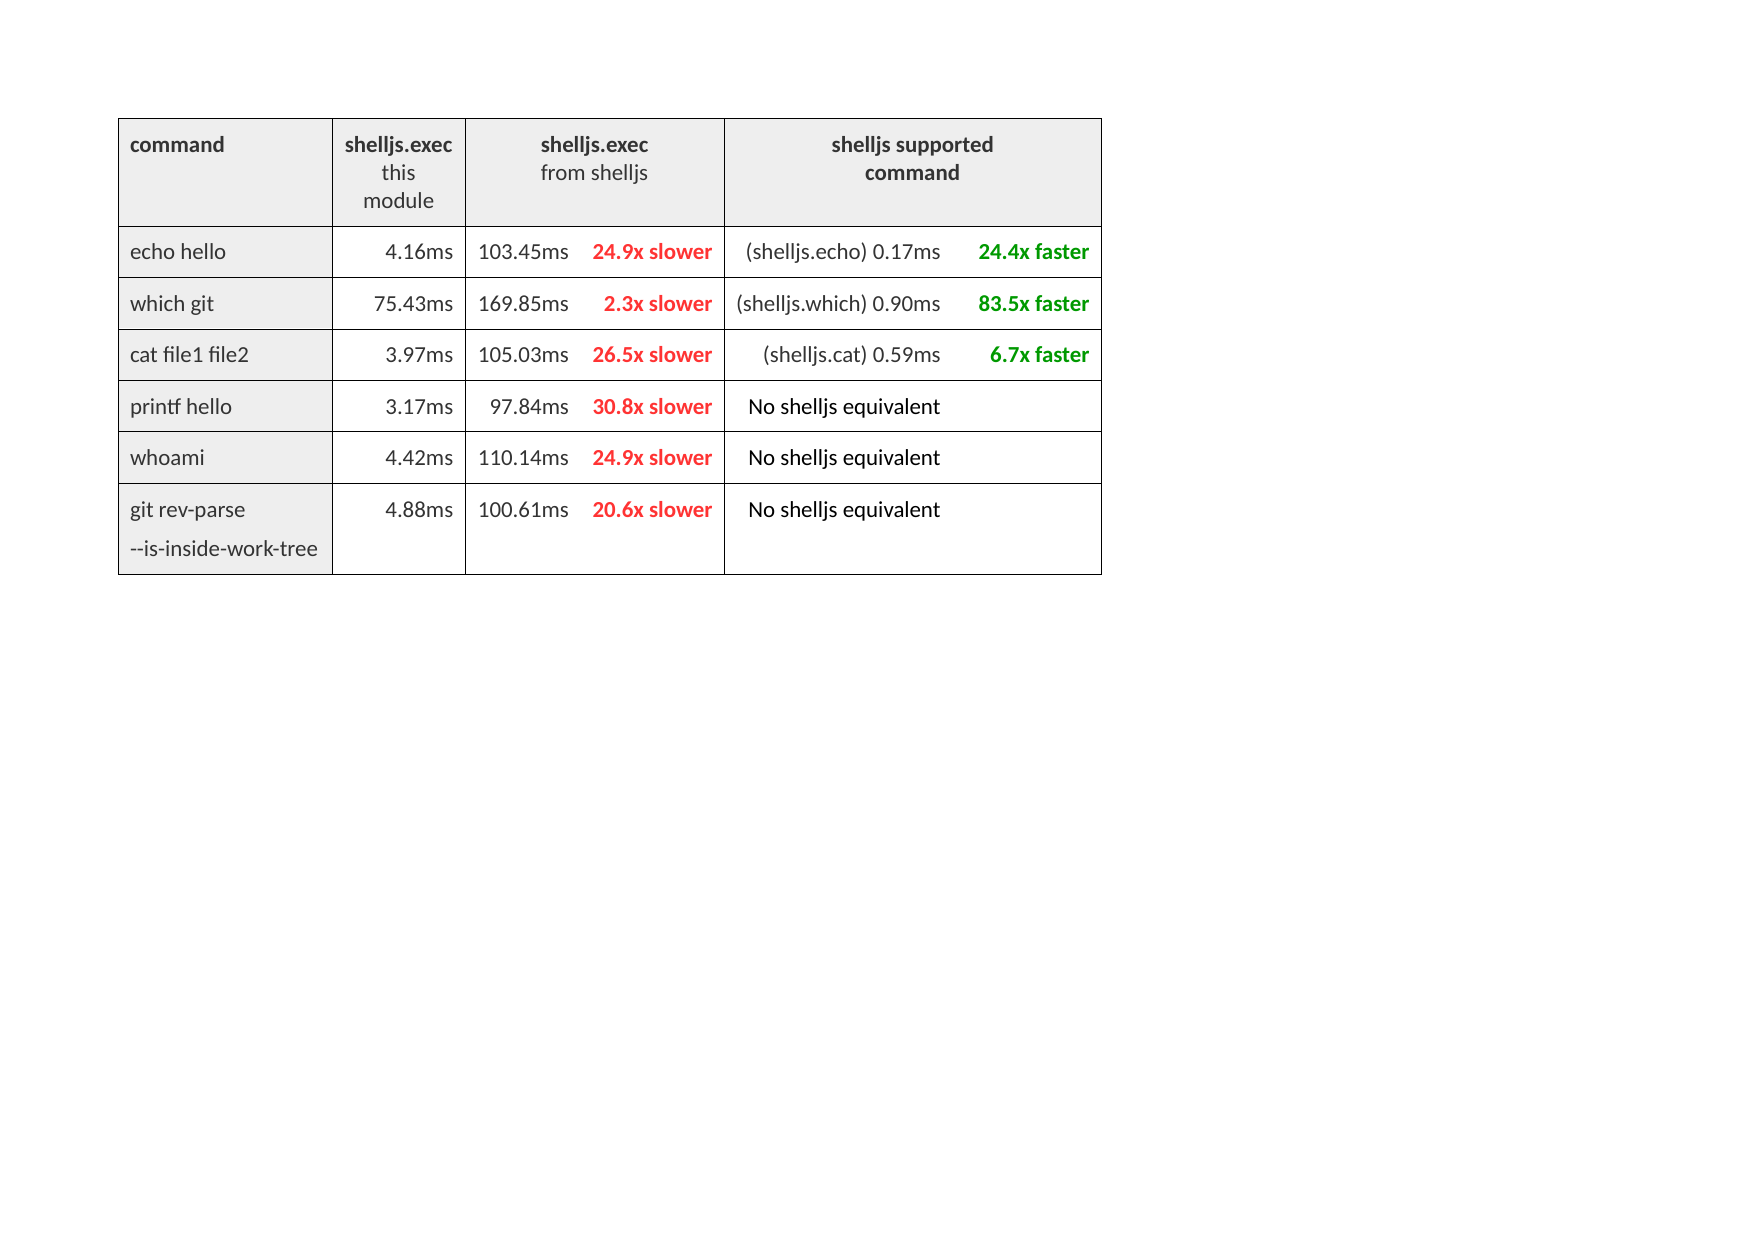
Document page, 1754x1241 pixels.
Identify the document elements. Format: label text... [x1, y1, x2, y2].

table_cell 2.3x slower [580, 278, 724, 328]
table_cell [952, 432, 1101, 483]
table_cell which git [119, 278, 332, 328]
table_cell 24.4x faster [952, 227, 1101, 277]
table_cell 169.85ms [466, 278, 580, 328]
table_cell No shelljs equivalent [725, 484, 952, 574]
table_cell 24.9x slower [580, 227, 724, 277]
table_cell 110.14ms [466, 432, 580, 483]
table_cell 3.17ms [333, 381, 465, 431]
table_cell printf hello [119, 381, 332, 431]
table_header shelljs.exec this module [333, 119, 465, 226]
table_cell 6.7x faster [952, 330, 1101, 380]
table_cell 4.88ms [333, 484, 465, 574]
table_cell echo hello [119, 227, 332, 277]
table_cell (shelljs.echo) 0.17ms [725, 227, 952, 277]
table_cell 20.6x slower [580, 484, 724, 574]
table_cell No shelljs equivalent [725, 432, 952, 483]
table_cell cat file1 file2 [119, 330, 332, 380]
table_cell (shelljs.cat) 0.59ms [725, 330, 952, 380]
table_cell 105.03ms [466, 330, 580, 380]
table_cell 103.45ms [466, 227, 580, 277]
table_cell 97.84ms [466, 381, 580, 431]
table_header command [119, 119, 332, 226]
table_cell 75.43ms [333, 278, 465, 328]
table_cell [952, 381, 1101, 431]
table_header shelljs.exec from shelljs [466, 119, 724, 226]
table_cell [952, 484, 1101, 574]
table_cell (shelljs.which) 0.90ms [725, 278, 952, 328]
table_cell 24.9x slower [580, 432, 724, 483]
table_cell 4.42ms [333, 432, 465, 483]
table_cell 30.8x slower [580, 381, 724, 431]
table_cell 100.61ms [466, 484, 580, 574]
table_cell git rev-parse --is-inside-work-tree [119, 484, 332, 574]
table_cell 3.97ms [333, 330, 465, 380]
table_cell whoami [119, 432, 332, 483]
table_header shelljs supported command [725, 119, 1101, 226]
table_cell 83.5x faster [952, 278, 1101, 328]
table_cell 4.16ms [333, 227, 465, 277]
table_cell No shelljs equivalent [725, 381, 952, 431]
table_cell 26.5x slower [580, 330, 724, 380]
